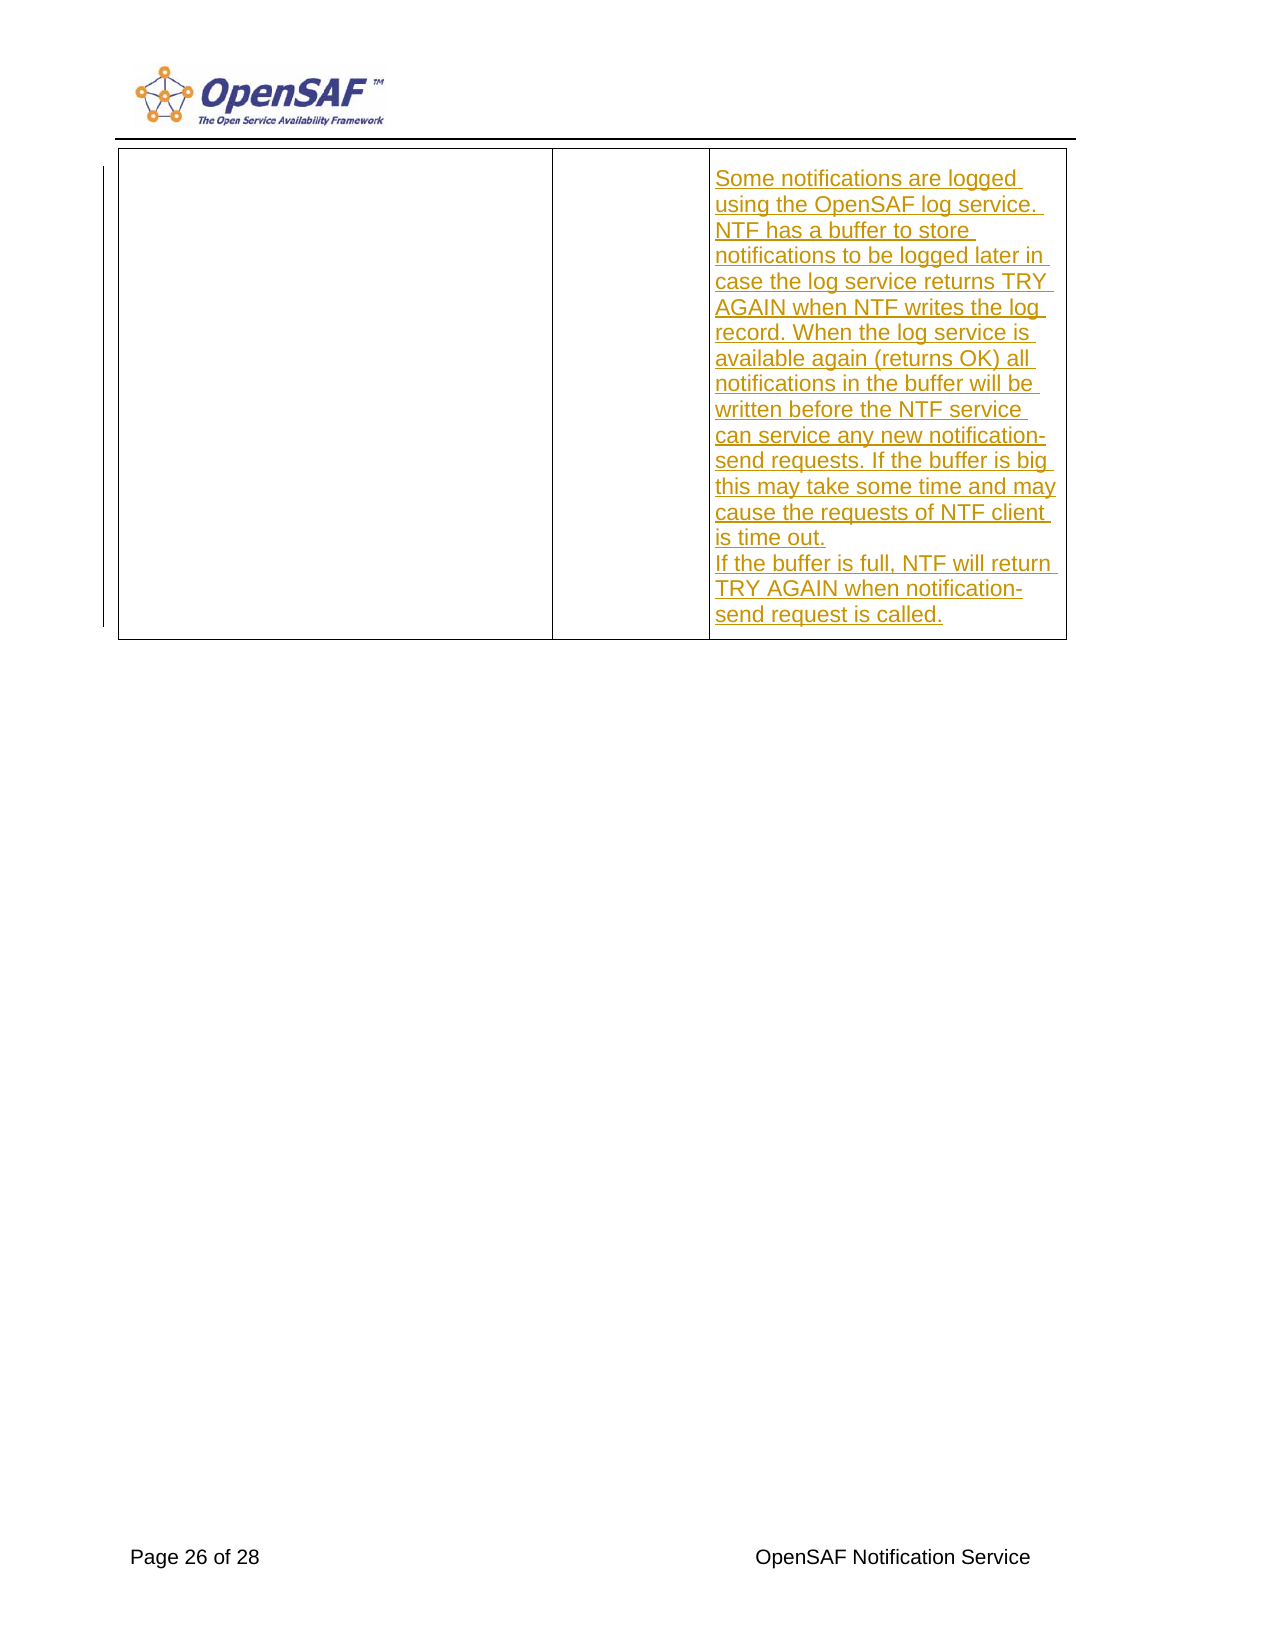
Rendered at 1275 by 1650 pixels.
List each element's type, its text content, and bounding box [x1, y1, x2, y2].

table_cell Some notifications are logged using the OpenSAF log service. NTF has a buffer to store notifications to be logged later in case the log service returns TRY AGAIN when NTF writes the log record. When the log service is available again (returns OK) all notifications in the buffer will be written before the NTF service can service any new notification-send requests. If the buffer is big this may take some time and may cause the requests of NTF client is time out. If the buffer is full, NTF will return TRY AGAIN when notification-send request is called. [710, 149, 1066, 639]
table_cell [119, 149, 552, 639]
table_cell [553, 149, 709, 639]
picture [134, 63, 387, 128]
